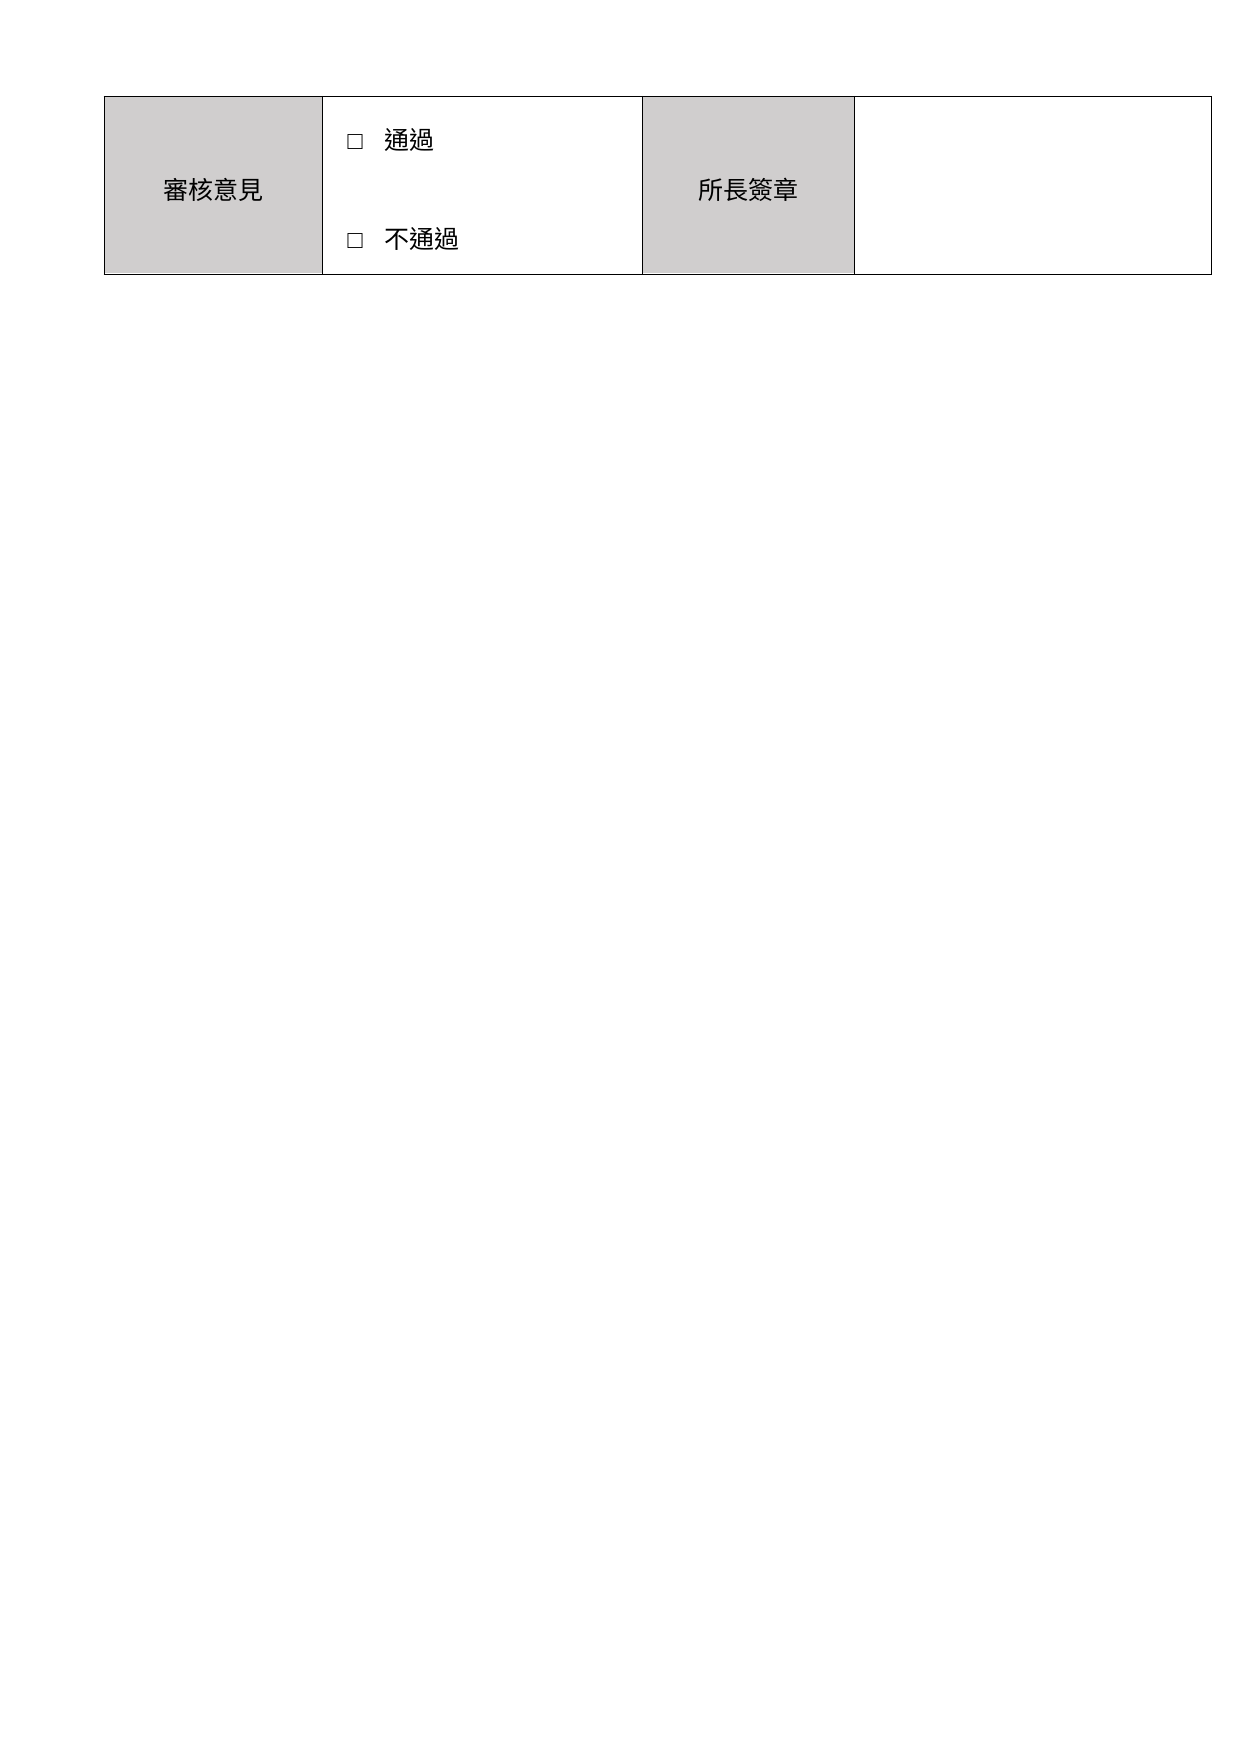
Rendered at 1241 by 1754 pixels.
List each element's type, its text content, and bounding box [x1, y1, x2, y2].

table_cell [855, 97, 1211, 273]
table_cell 審核意見 [105, 97, 322, 273]
table_cell 所長簽章 [643, 97, 854, 273]
table_cell 通過 不通過 [323, 97, 642, 273]
